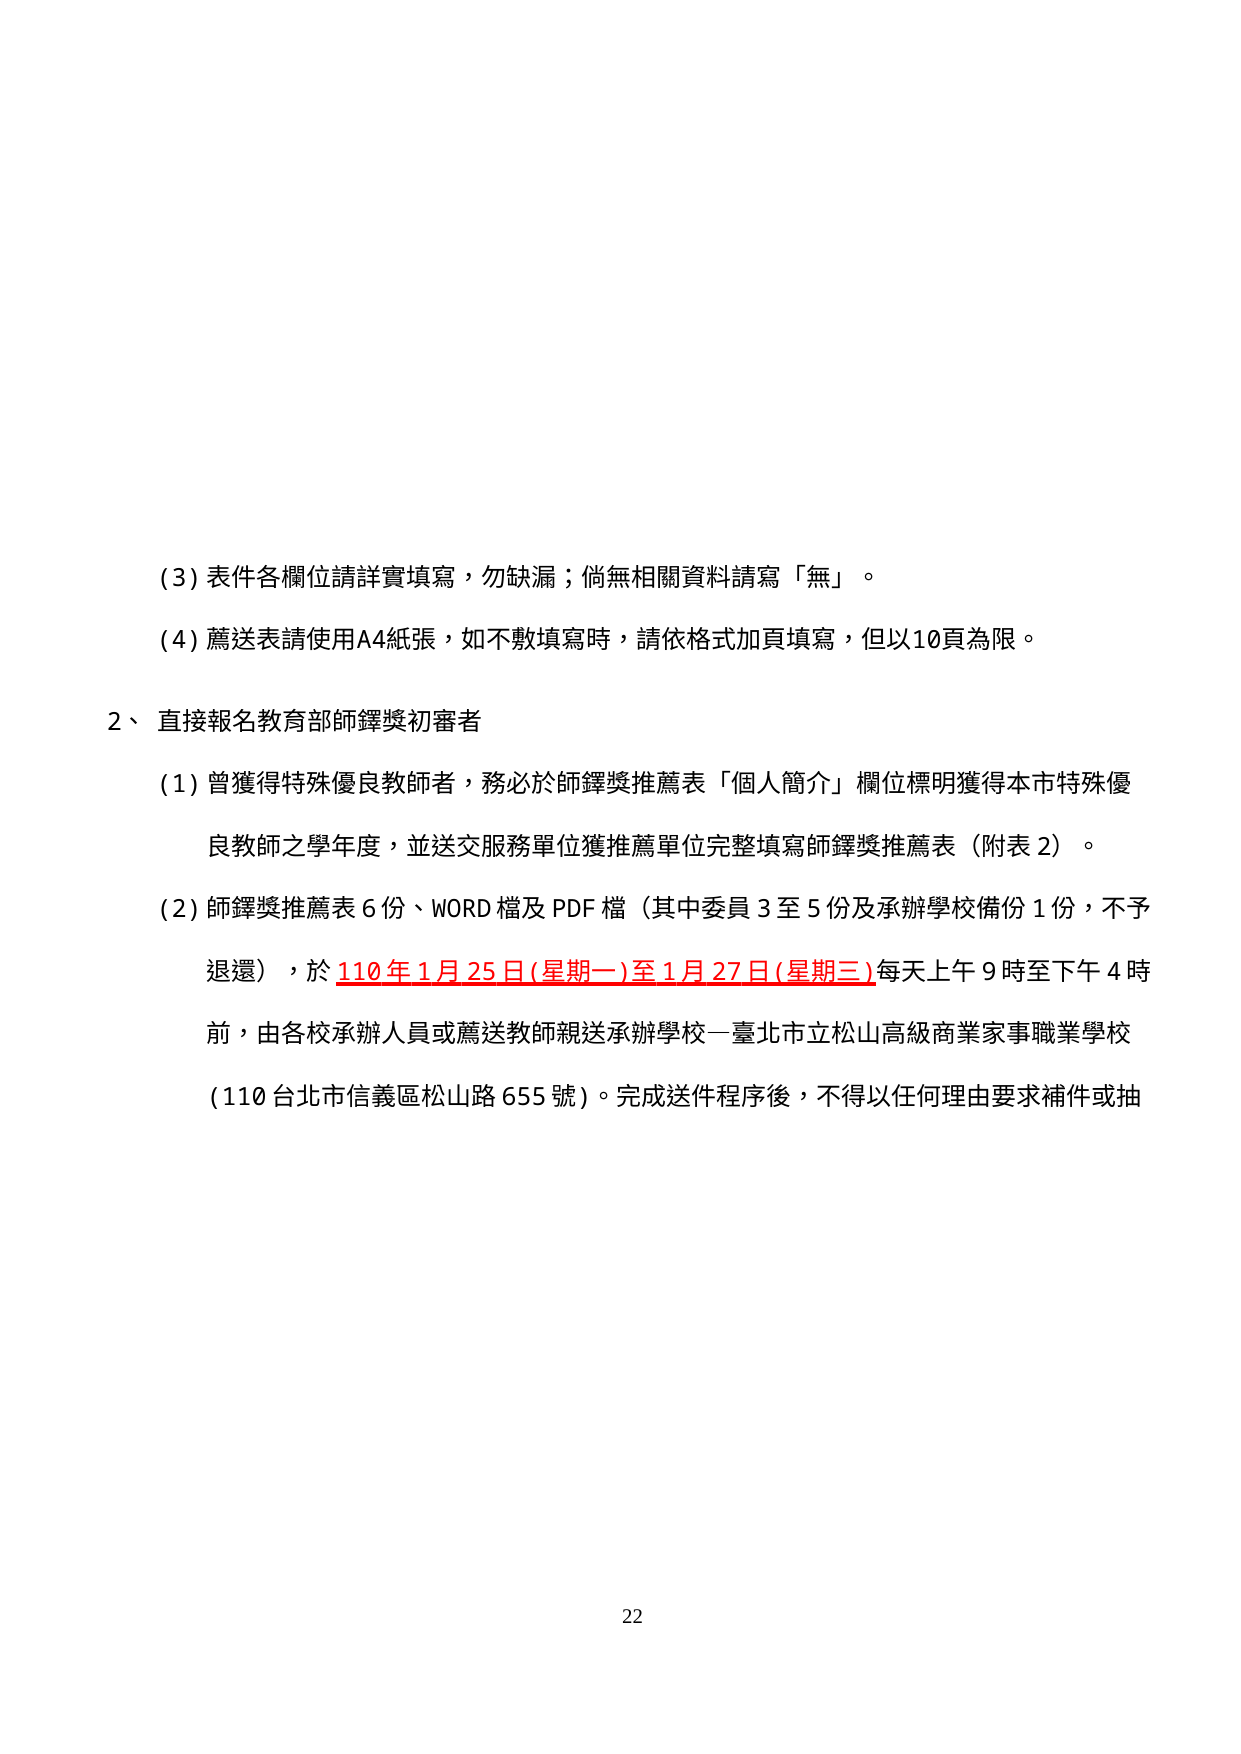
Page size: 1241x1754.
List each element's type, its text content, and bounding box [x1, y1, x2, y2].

list 薦送表請使用A4紙張，如不敷填寫時，請依格式加頁填寫，但以10頁為限。 [156, 596, 1152, 659]
list 師鐸獎推薦表6份、WORD檔及PDF檔（其中委員3至5份及承辦學校備份1份，不予退還），於110年1月25日(星期一)至1月27日(星期三)每天上午9時至下午4時前，由各校承辦人員或薦送教師親送承辦學校—臺北市立松山高級商業家事職業學校(110台北市信義區松山路655號)。完成送件程序後，不得以任何理由要求補件或抽換。 [156, 865, 1152, 1115]
list 直接報名教育部師鐸獎初審者 [107, 677, 1152, 740]
list 表件各欄位請詳實填寫，勿缺漏；倘無相關資料請寫「無」。 [156, 534, 1152, 596]
list 曾獲得特殊優良教師者，務必於師鐸獎推薦表「個人簡介」欄位標明獲得本市特殊優良教師之學年度，並送交服務單位獲推薦單位完整填寫師鐸獎推薦表（附表2）。 [156, 740, 1152, 865]
